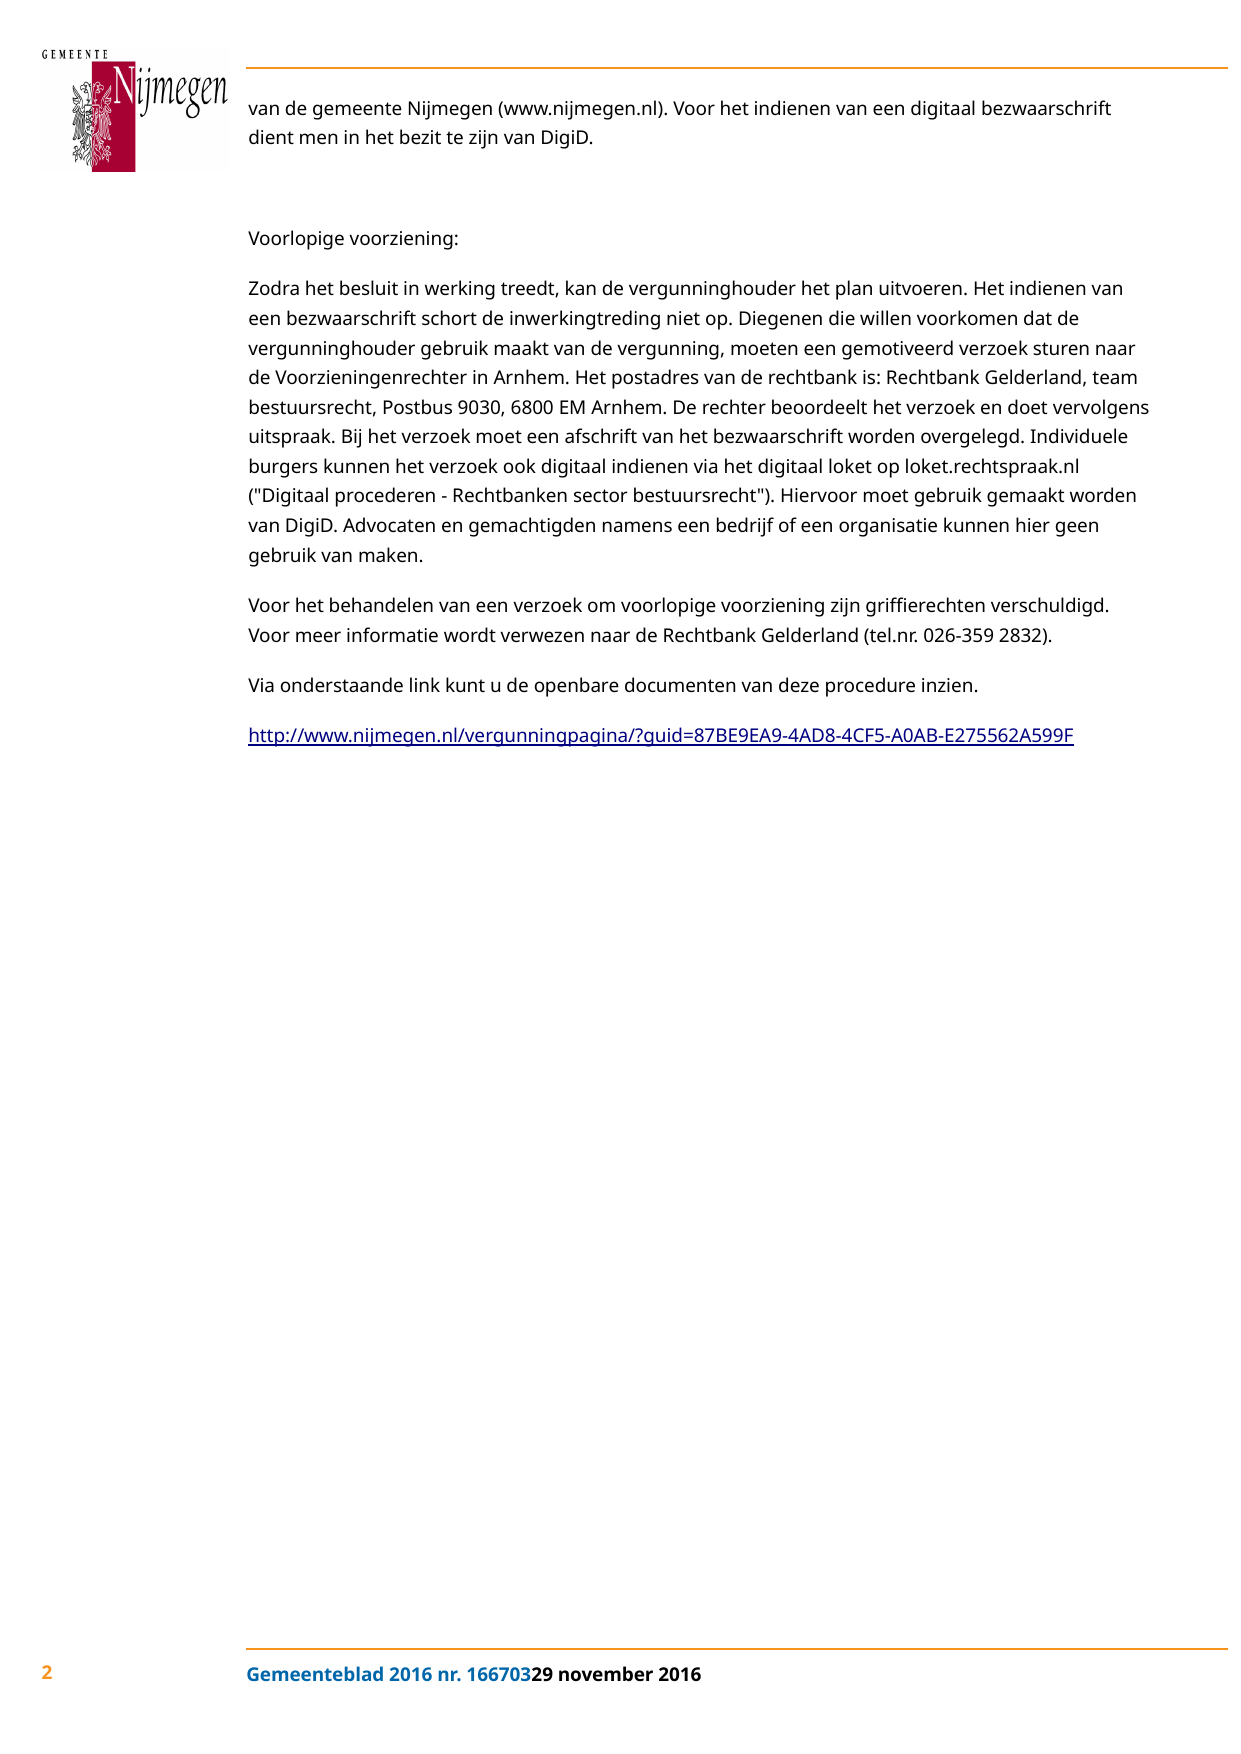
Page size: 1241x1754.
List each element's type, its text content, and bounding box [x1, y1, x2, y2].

text Zodra het besluit in werking treedt, kan de vergunninghouder het plan uitvoeren. Het indienen van een bezwaarschrift schort de inwerkingtreding niet op. Diegenen die willen voorkomen dat de vergunninghouder gebruik maakt van de vergunning, moeten een gemotiveerd verzoek sturen naar de Voorzieningenrechter in Arnhem. Het postadres van de rechtbank is: Rechtbank Gelderland, team bestuursrecht, Postbus 9030, 6800 EM Arnhem. De rechter beoordeelt het verzoek en doet vervolgens uitspraak. Bij het verzoek moet een afschrift van het bezwaarschrift worden overgelegd. Individuele burgers kunnen het verzoek ook digitaal indienen via het digitaal loket op loket.rechtspraak.nl ("Digitaal procederen - Rechtbanken sector bestuursrecht"). Hiervoor moet gebruik gemaakt worden van DigiD. Advocaten en gemachtigden namens een bedrijf of een organisatie kunnen hier geen gebruik van maken. [248, 276, 1152, 568]
text van de gemeente Nijmegen (www.nijmegen.nl). Voor het indienen van een digitaal bezwaarschrift dient men in het bezit te zijn van DigiD. [248, 95, 1152, 150]
text http://www.nijmegen.nl/vergunningpagina/?guid=87BE9EA9-4AD8-4CF5-A0AB-E275562A599F [248, 723, 1152, 748]
text Via onderstaande link kunt u de openbare documenten van deze procedure inzien. [248, 672, 1152, 698]
text Voorlopige voorziening: [248, 225, 1152, 251]
picture [41, 47, 231, 172]
text Voor het behandelen van een verzoek om voorlopige voorziening zijn griffierechten verschuldigd. Voor meer informatie wordt verwezen naar de Rechtbank Gelderland (tel.nr. 026-359 2832). [248, 592, 1152, 648]
